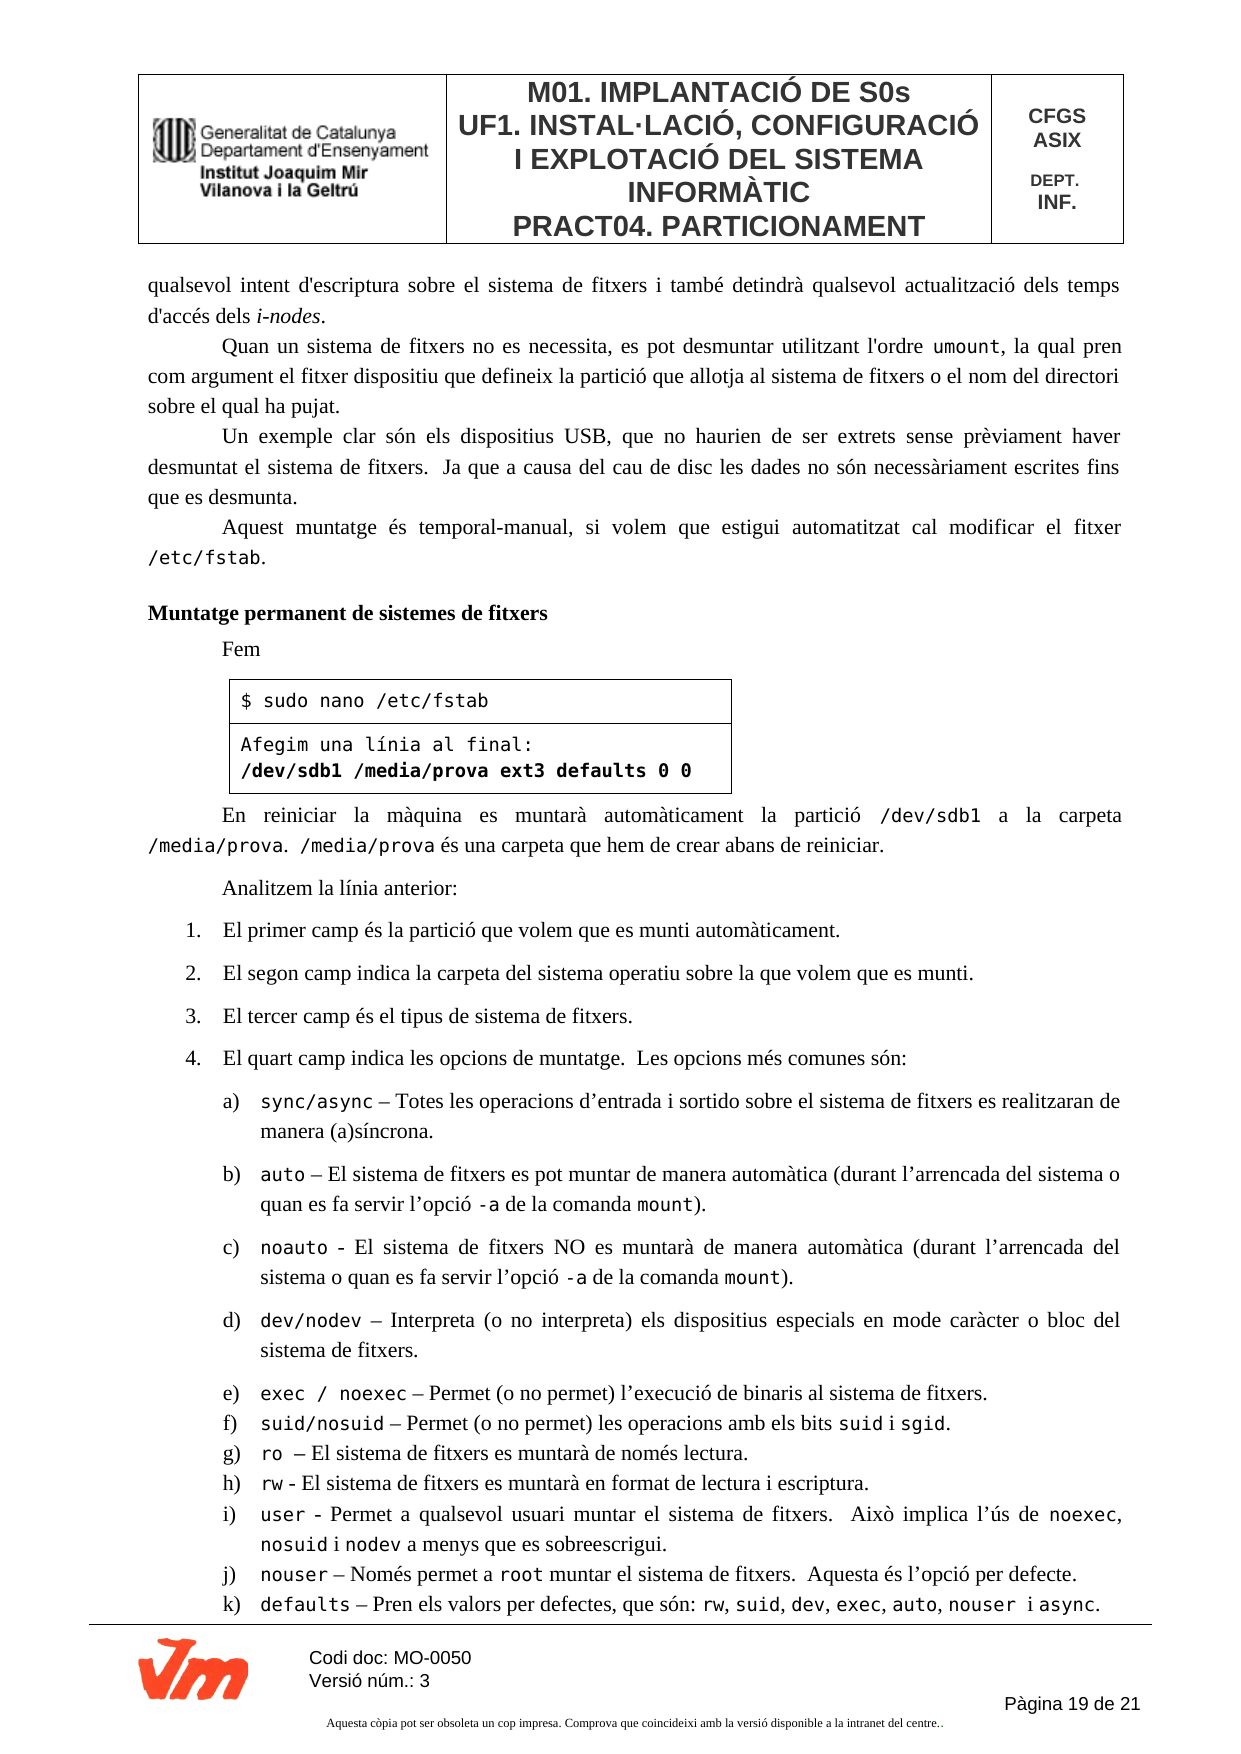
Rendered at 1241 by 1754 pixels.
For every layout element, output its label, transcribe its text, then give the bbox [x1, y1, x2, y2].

list rw - El sistema de fitxers es muntarà en format de lectura i escriptura. [223, 1470, 1122, 1496]
table_cell Afegim una línia al final: /dev/sdb1 /media/prova ext3 defaults 0 0 [230, 724, 731, 793]
text Analitzem la línia anterior: [148, 874, 1122, 900]
text Un exemple clar són els dispositius USB, que no haurien de ser extrets sense prèviament haver desmuntat el sistema de fitxers. Ja que a causa del cau de disc les dades no són necessàriament escrites fins que es desmunta. [148, 423, 1122, 509]
list suid/nosuid – Permet (o no permet) les operacions amb els bits suid i sgid. [223, 1410, 1122, 1435]
list ro – El sistema de fitxers es muntarà de només lectura. [223, 1440, 1122, 1465]
text Quan un sistema de fitxers no es necessita, es pot desmuntar utilitzant l'ordre umount, la qual pren com argument el fitxer dispositiu que defineix la partició que allotja al sistema de fitxers o el nom del directori sobre el qual ha pujat. [148, 333, 1122, 418]
list El tercer camp és el tipus de sistema de fitxers. [185, 1003, 1122, 1028]
list auto – El sistema de fitxers es pot muntar de manera automàtica (durant l’arrencada del sistema o quan es fa servir l’opció -a de la comanda mount). [223, 1161, 1122, 1216]
list user - Permet a qualsevol usuari muntar el sistema de fitxers. Això implica l’ús de noexec, nosuid i nodev a menys que es sobreescrigui. [223, 1501, 1122, 1556]
list El segon camp indica la carpeta del sistema operatiu sobre la que volem que es munti. [185, 960, 1122, 985]
text En reiniciar la màquina es muntarà automàticament la partició /dev/sdb1 a la carpeta /media/prova. /media/prova és una carpeta que hem de crear abans de reiniciar. [148, 802, 1122, 857]
list dev/nodev – Interpreta (o no interpreta) els dispositius especials en mode caràcter o bloc del sistema de fitxers. [223, 1307, 1122, 1362]
list noauto - El sistema de fitxers NO es muntarà de manera automàtica (durant l’arrencada del sistema o quan es fa servir l’opció -a de la comanda mount). [223, 1234, 1122, 1289]
list El quart camp indica les opcions de muntatge. Les opcions més comunes són: [185, 1045, 1122, 1071]
list sync/async – Totes les operacions d’entrada i sortido sobre el sistema de fitxers es realitzaran de manera (a)síncrona. [223, 1088, 1122, 1143]
list El primer camp és la partició que volem que es munti automàticament. [185, 917, 1122, 942]
text Fem [148, 636, 1122, 661]
picture [138, 1638, 249, 1700]
subtitle Muntatge permanent de sistemes de fitxers [148, 599, 1122, 625]
list exec / noexec – Permet (o no permet) l’execució de binaris al sistema de fitxers. [223, 1380, 1122, 1405]
text qualsevol intent d'escriptura sobre el sistema de fitxers i també detindrà qualsevol actualització dels temps d'accés dels i-nodes. [148, 272, 1122, 328]
text Aquest muntatge és temporal-manual, si volem que estigui automatitzat cal modificar el fitxer /etc/fstab. [148, 514, 1122, 569]
table_header $ sudo nano /etc/fstab [230, 680, 731, 722]
list nouser – Només permet a root muntar el sistema de fitxers. Aquesta és l’opció per defecte. [223, 1561, 1122, 1586]
list defaults – Pren els valors per defectes, que són: rw, suid, dev, exec, auto, nouser i async. [223, 1591, 1122, 1616]
picture [146, 111, 440, 207]
